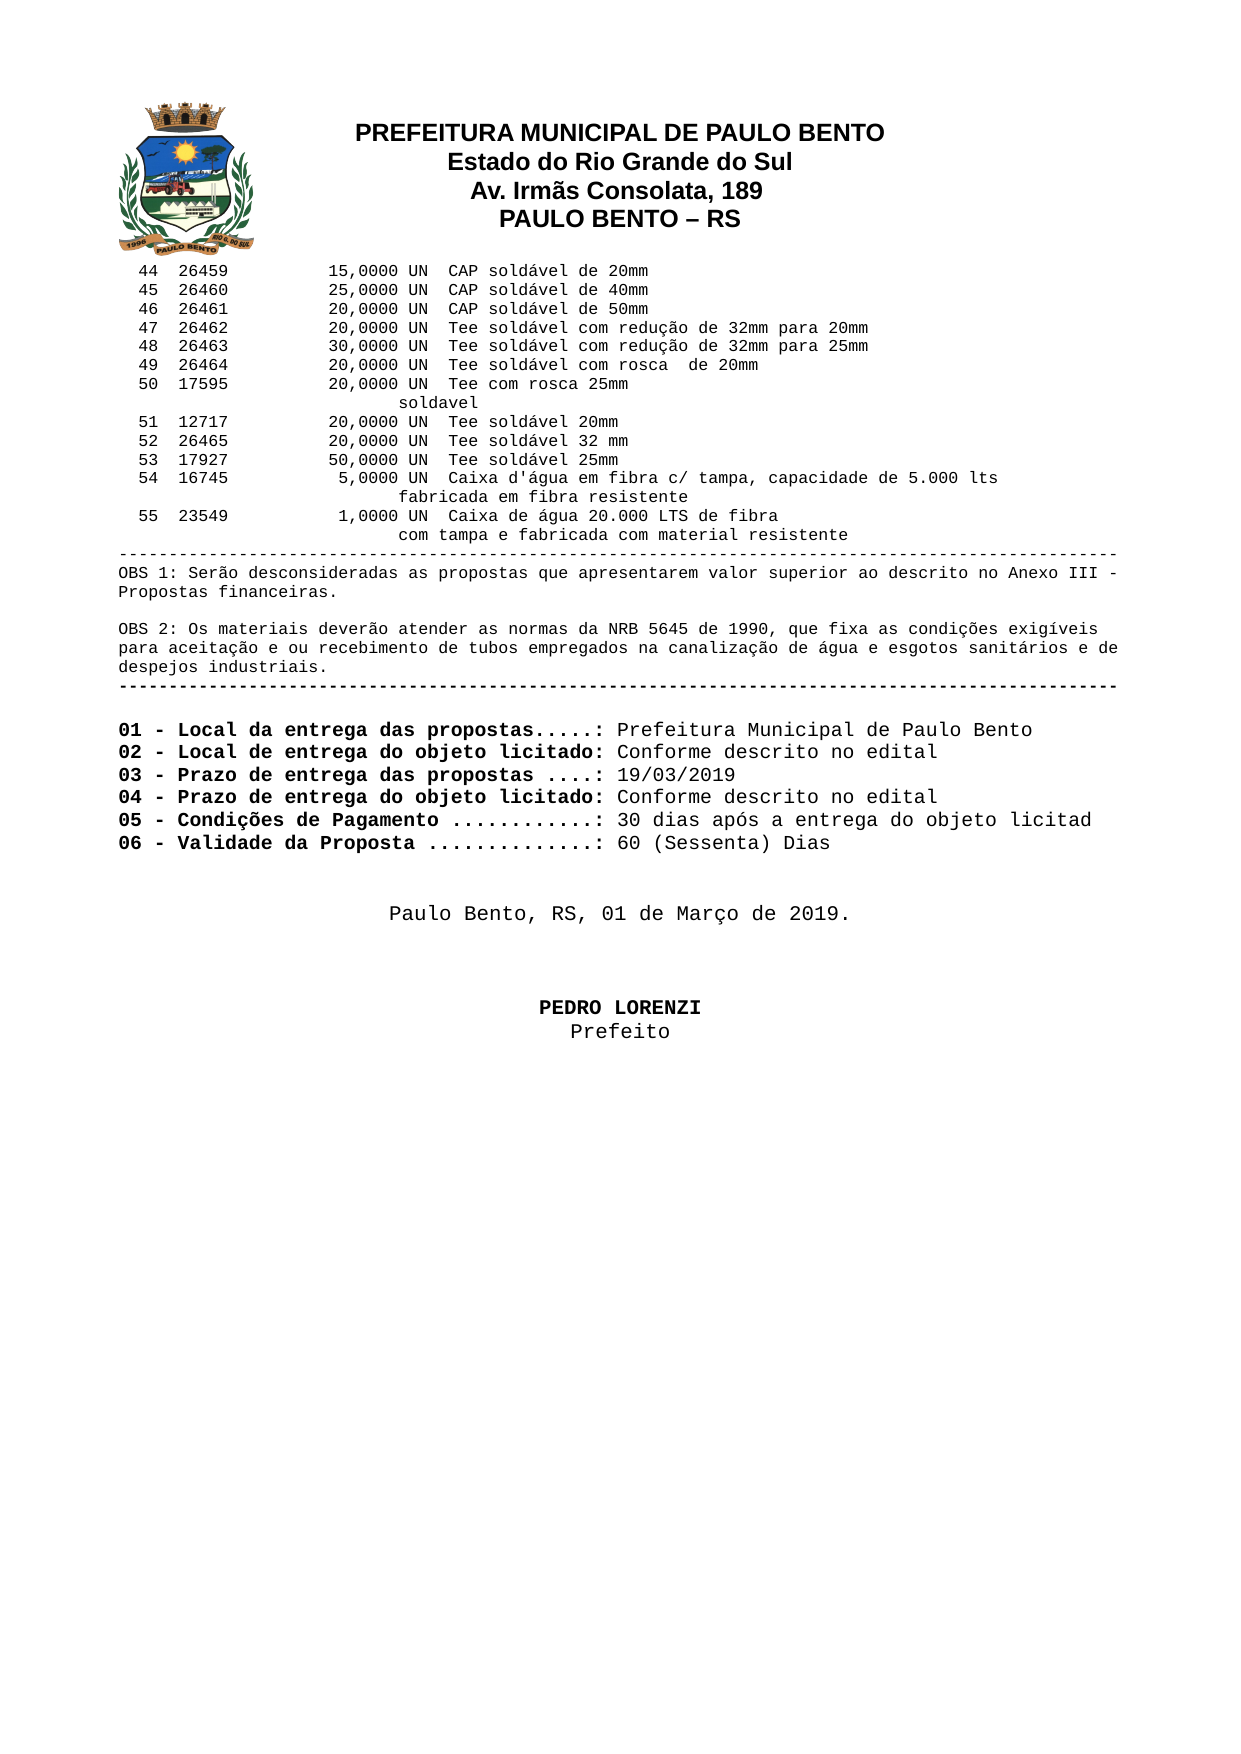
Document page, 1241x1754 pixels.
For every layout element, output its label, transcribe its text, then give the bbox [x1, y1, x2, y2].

text 02 - Local de entrega do objeto licitado: Conforme descrito no edital [118, 742, 1122, 765]
text OBS 1: Serão desconsideradas as propostas que apresentarem valor superior ao descrito no Anexo III - Propostas financeiras. OBS 2: Os materiais deverão atender as normas da NRB 5645 de 1990, que fixa as condições exigíveis para aceitação e ou recebimento de tubos empregados na canalização de água e esgotos sanitários e de despejos industriais. [118, 564, 1122, 677]
picture [118, 101, 254, 256]
text Paulo Bento, RS, 01 de Março de 2019. [118, 903, 1122, 926]
text 03 - Prazo de entrega das propostas ....: 19/03/2019 [118, 765, 1122, 787]
text Prefeito [118, 1021, 1122, 1045]
text ---------------------------------------------------------------------------------------------------- [118, 677, 1122, 696]
text 01 - Local da entrega das propostas.....: Prefeitura Municipal de Paulo Bento [118, 720, 1122, 742]
text 04 - Prazo de entrega do objeto licitado: Conforme descrito no edital [118, 787, 1122, 809]
text 06 - Validade da Proposta ..............: 60 (Sessenta) Dias [118, 832, 1122, 856]
text 44 26459 15,0000 UN CAP soldável de 20mm 45 26460 25,0000 UN CAP soldável de 40mm 46 26461 20,0000 UN CAP soldável de 50mm 47 26462 20,0000 UN Tee soldável com redução de 32mm para 20mm 48 26463 30,0000 UN Tee soldável com redução de 32mm para 25mm 49 26464 20,0000 UN Tee soldável com rosca de 20mm 50 17595 20,0000 UN Tee com rosca 25mm soldavel 51 12717 20,0000 UN Tee soldável 20mm 52 26465 20,0000 UN Tee soldável 32 mm 53 17927 50,0000 UN Tee soldável 25mm 54 16745 5,0000 UN Caixa d'água em fibra c/ tampa, capacidade de 5.000 lts fabricada em fibra resistente 55 23549 1,0000 UN Caixa de água 20.000 LTS de fibra com tampa e fabricada com material resistente ---------------------------------------------------------------------------------------------------- [118, 263, 1122, 564]
text PEDRO LORENZI [118, 997, 1122, 1021]
text 05 - Condições de Pagamento ............: 30 dias após a entrega do objeto licitad [118, 809, 1122, 832]
